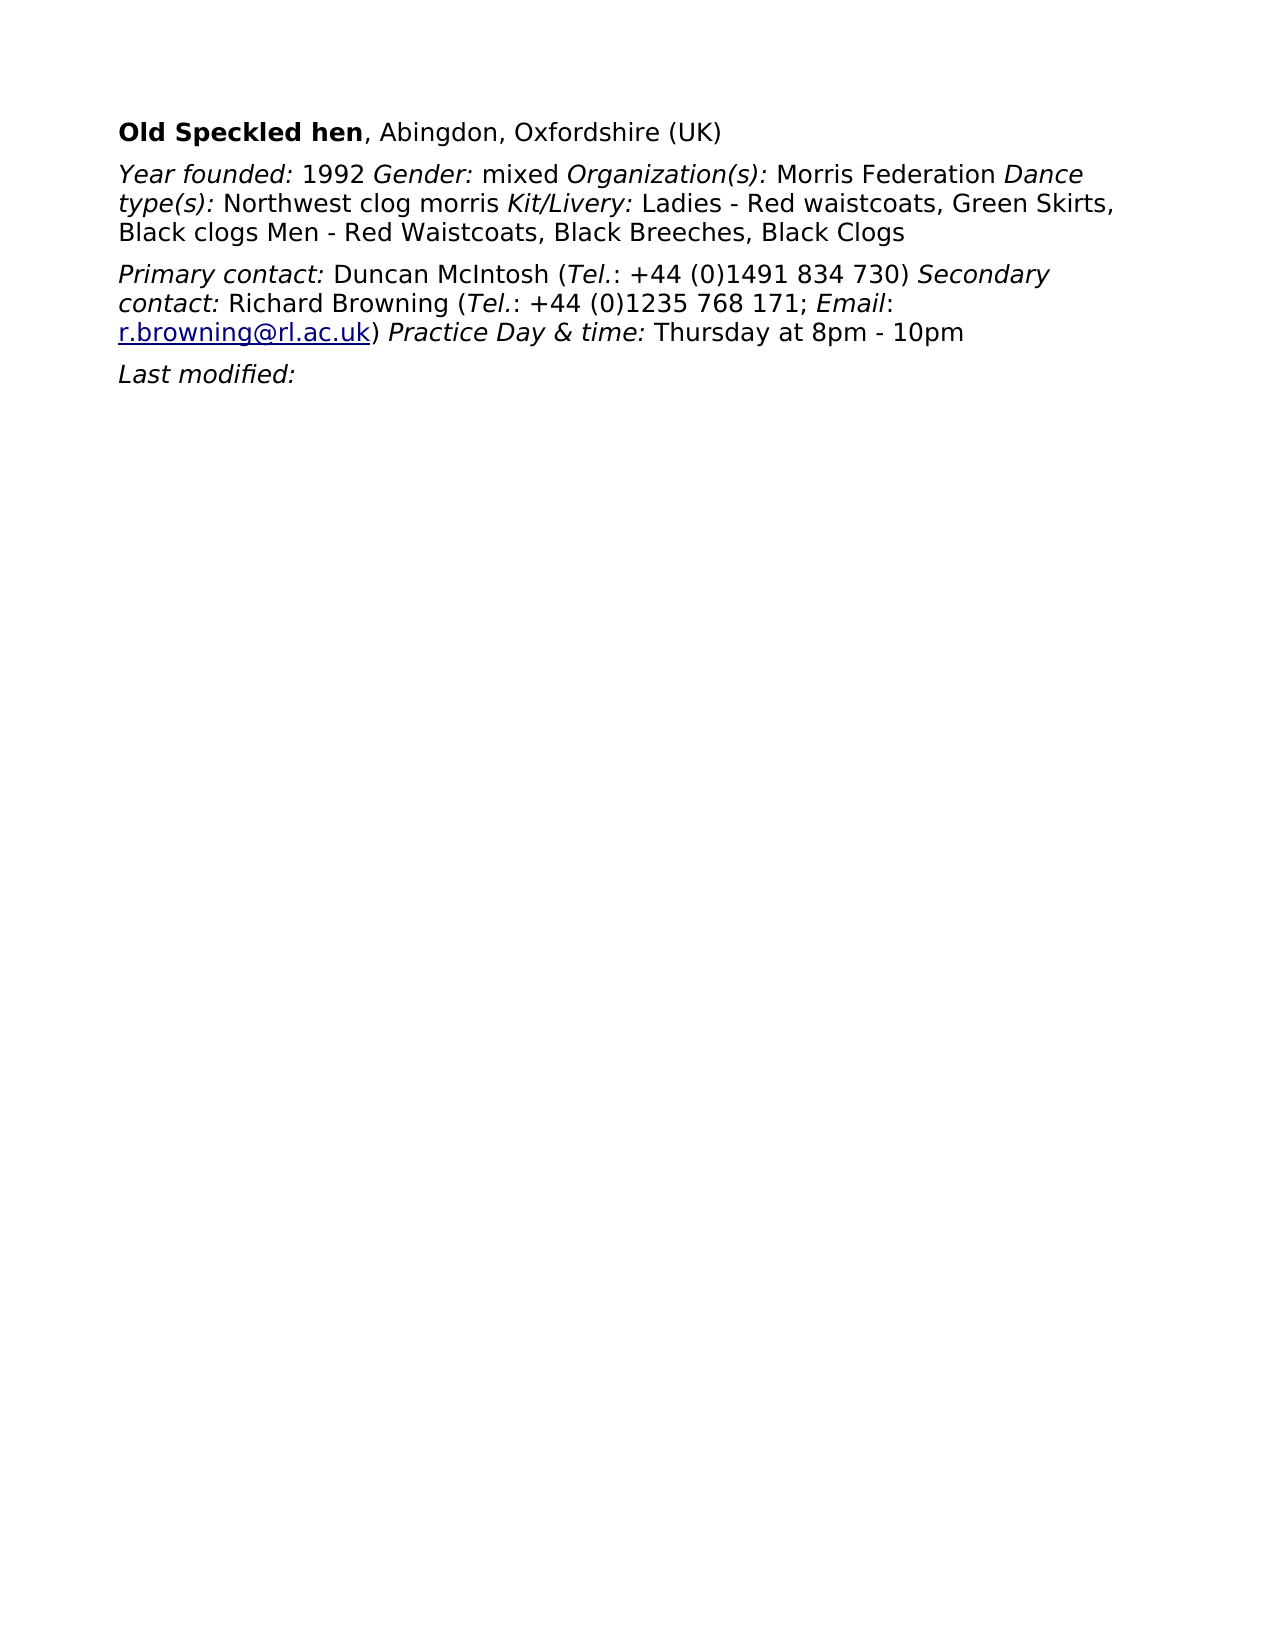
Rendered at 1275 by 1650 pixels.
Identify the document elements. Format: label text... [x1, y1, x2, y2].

text Old Speckled hen, Abingdon, Oxfordshire (UK) [118, 118, 1157, 147]
text Last modified: [118, 360, 1157, 389]
text Year founded: 1992 Gender: mixed Organization(s): Morris Federation Dance type(s): Northwest clog morris Kit/Livery: Ladies - Red waistcoats, Green Skirts, Black clogs Men - Red Waistcoats, Black Breeches, Black Clogs [118, 160, 1157, 247]
text Primary contact: Duncan McIntosh (Tel.: +44 (0)1491 834 730) Secondary contact: Richard Browning (Tel.: +44 (0)1235 768 171; Email: r.browning@rl.ac.uk) Practice Day & time: Thursday at 8pm - 10pm [118, 260, 1157, 347]
